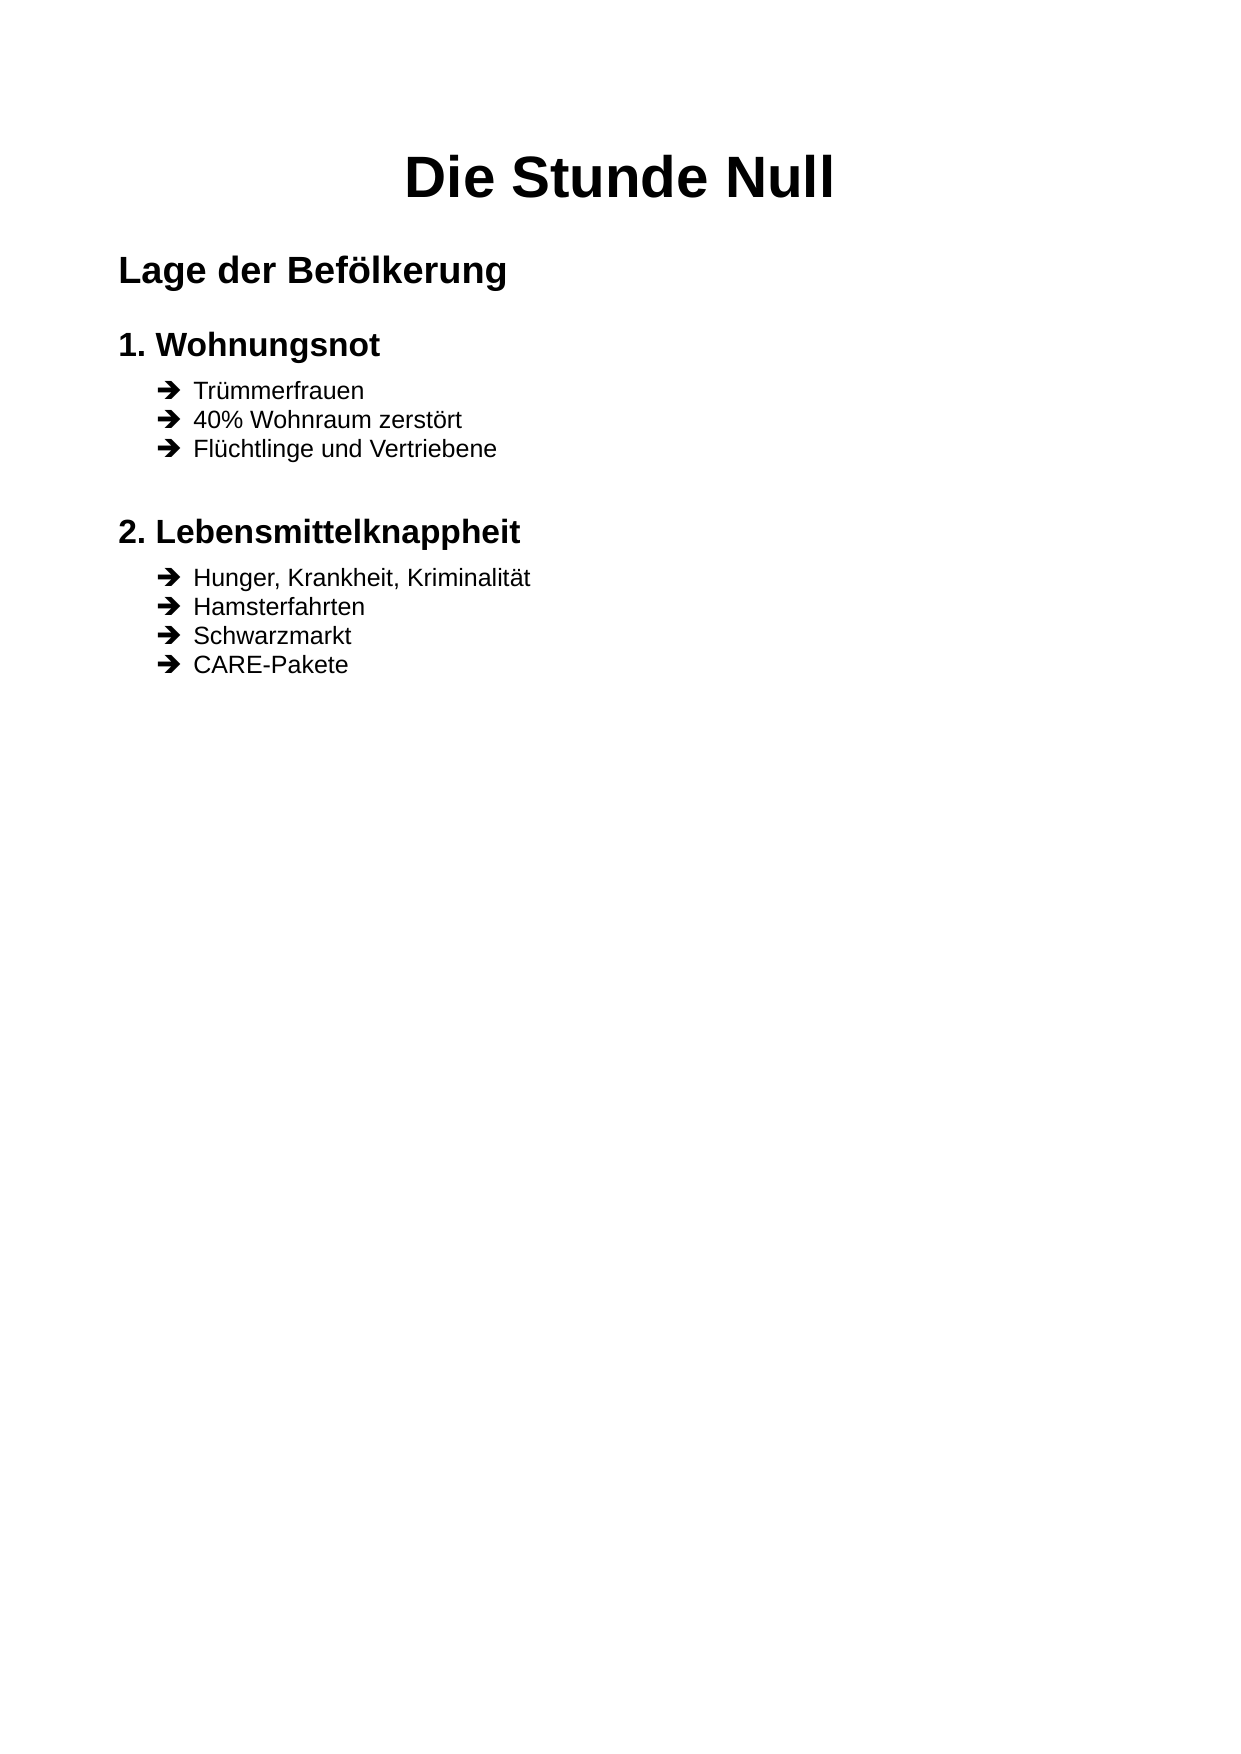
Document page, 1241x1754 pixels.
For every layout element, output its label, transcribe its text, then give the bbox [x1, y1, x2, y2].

list 40% Wohnraum zerstört [156, 405, 1122, 433]
list Trümmerfrauen [156, 376, 1122, 405]
list Hamsterfahrten [156, 592, 1122, 621]
list Flüchtlinge und Vertriebene [156, 433, 1122, 462]
list Hunger, Krankheit, Kriminalität [156, 563, 1122, 592]
title Die Stunde Null [118, 143, 1122, 210]
subtitle 1. Wohnungsnot [118, 325, 1122, 363]
list CARE-Pakete [156, 650, 1122, 678]
subtitle 2. Lebensmittelknappheit [118, 512, 1122, 551]
subtitle Lage der Befölkerung [118, 248, 1122, 291]
list Schwarzmarkt [156, 621, 1122, 650]
